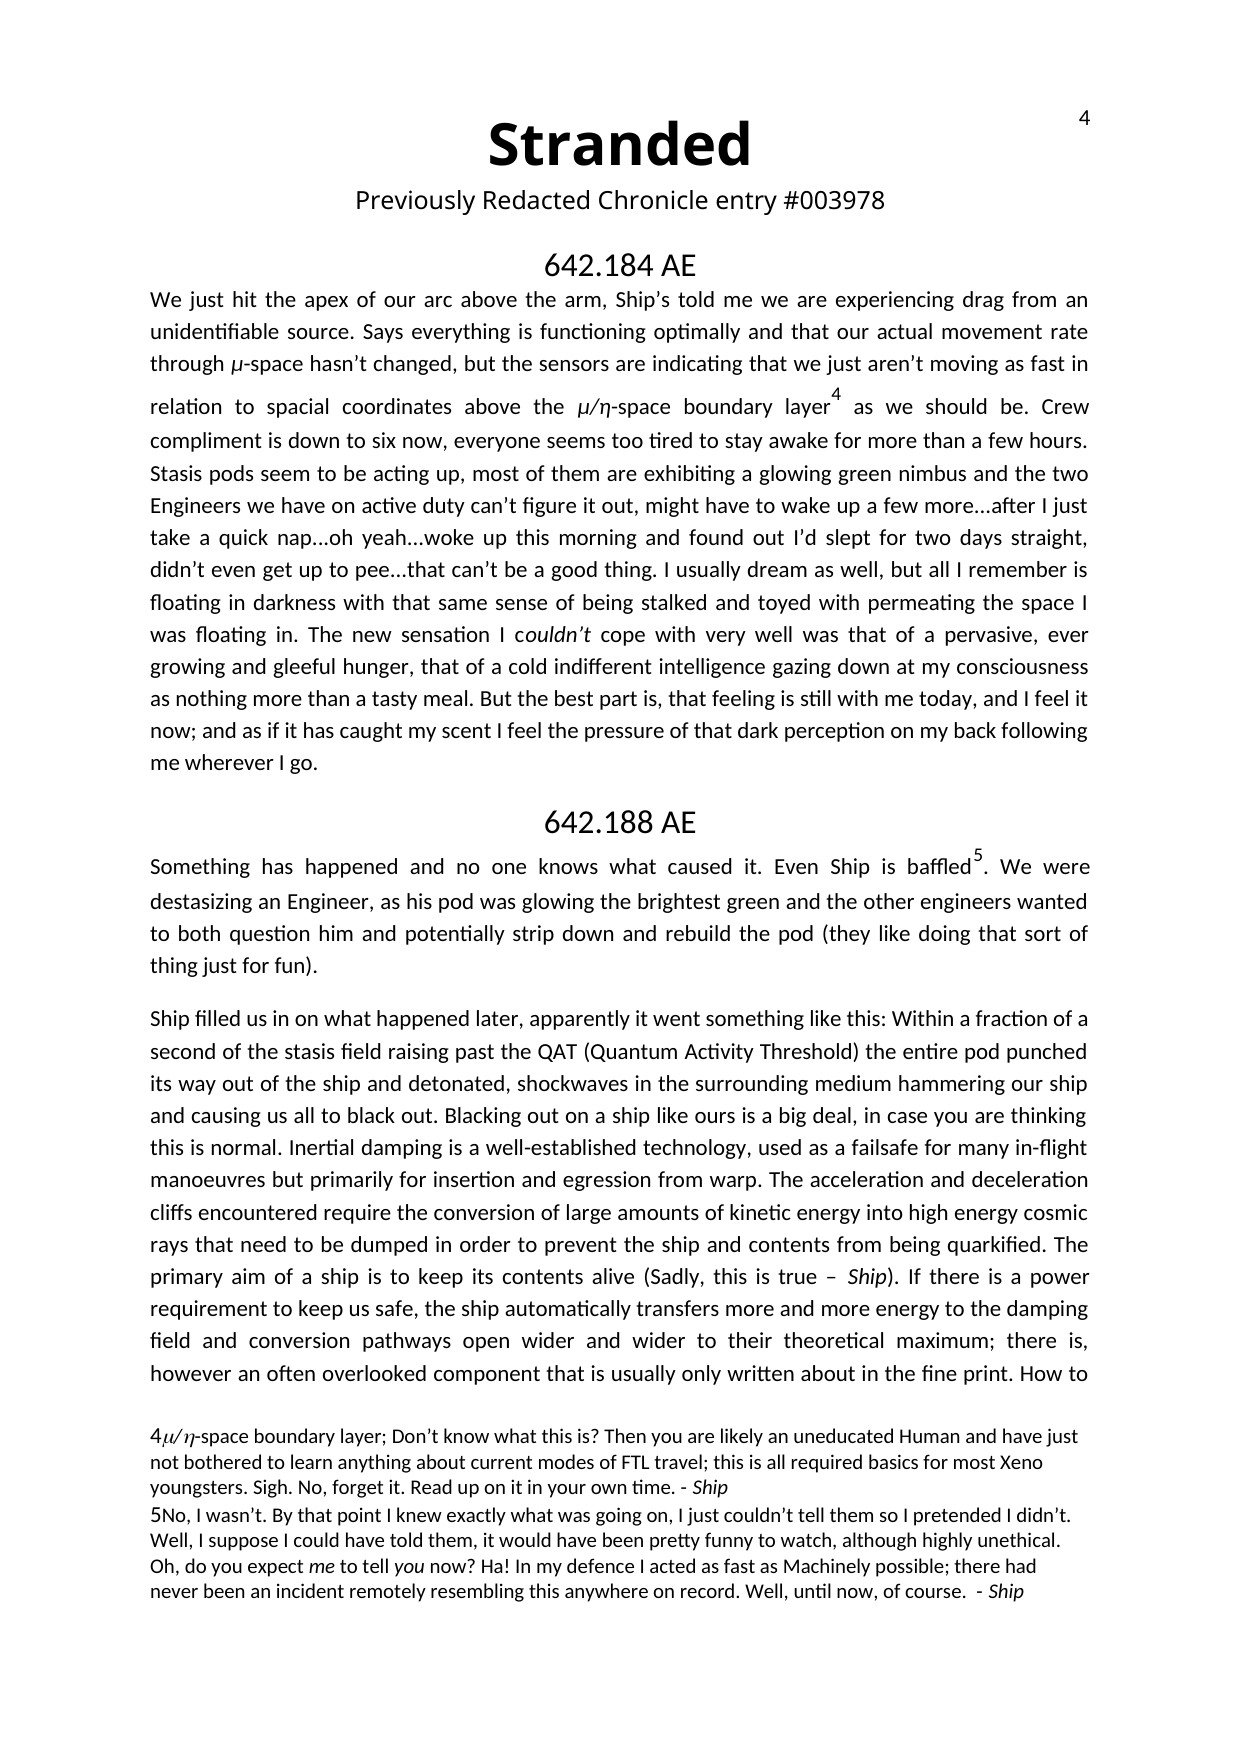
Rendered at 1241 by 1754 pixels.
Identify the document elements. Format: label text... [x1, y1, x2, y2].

text Ship filled us in on what happened later, apparently it went something like this: Within a fraction of a second of the stasis field raising past the QAT (Quantum Activity Threshold) the entire pod punched its way out of the ship and detonated, shockwaves in the surrounding medium hammering our ship and causing us all to black out. Blacking out on a ship like ours is a big deal, in case you are thinking this is normal. Inertial damping is a well-established technology, used as a failsafe for many in-flight manoeuvres but primarily for insertion and egression from warp. The acceleration and deceleration cliffs encountered require the conversion of large amounts of kinetic energy into high energy cosmic rays that need to be dumped in order to prevent the ship and contents from being quarkified. The primary aim of a ship is to keep its contents alive (Sadly, this is true – Ship). If there is a power requirement to keep us safe, the ship automatically transfers more and more energy to the damping field and conversion pathways open wider and wider to their theoretical maximum; there is, however an often overlooked component that is usually only written about in the fine print. How to [150, 1004, 1090, 1387]
text 642.188 AE [150, 802, 1090, 842]
text We just hit the apex of our arc above the arm, Ship’s told me we are experiencing drag from an unidentifiable source. Says everything is functioning optimally and that our actual movement rate through μ-space hasn’t changed, but the sensors are indicating that we just aren’t moving as fast in relation to spacial coordinates above the μ/η-space boundary layer as we should be. Crew compliment is down to six now, everyone seems too tired to stay awake for more than a few hours. Stasis pods seem to be acting up, most of them are exhibiting a glowing green nimbus and the two Engineers we have on active duty can’t figure it out, might have to wake up a few more...after I just take a quick nap...oh yeah...woke up this morning and found out I’d slept for two days straight, didn’t even get up to pee...that can’t be a good thing. I usually dream as well, but all I remember is floating in darkness with that same sense of being stalked and toyed with permeating the space I was floating in. The new sensation I couldn’t cope with very well was that of a pervasive, ever growing and gleeful hunger, that of a cold indifferent intelligence gazing down at my consciousness as nothing more than a tasty meal. But the best part is, that feeling is still with me today, and I feel it now; and as if it has caught my scent I feel the pressure of that dark perception on my back following me wherever I go. [150, 285, 1090, 777]
text 642.184 AE [150, 244, 1090, 285]
text μ/η-space boundary layer; Don’t know what this is? Then you are likely an uneducated Human and have just not bothered to learn anything about current modes of FTL travel; this is all required basics for most Xeno youngsters. Sigh. No, forget it. Read up on it in your own time. - Ship [150, 1421, 1090, 1500]
text Something has happened and no one knows what caused it. Even Ship is baffled. We were destasizing an Engineer, as his pod was glowing the brightest green and the other engineers wanted to both question him and potentially strip down and rebuild the pod (they like doing that sort of thing just for fun). [150, 842, 1090, 979]
text No, I wasn’t. By that point I knew exactly what was going on, I just couldn’t tell them so I pretended I didn’t. Well, I suppose I could have told them, it would have been pretty funny to watch, although highly unethical. Oh, do you expect me to tell you now? Ha! In my defence I acted as fast as Machinely possible; there had never been an incident remotely resembling this anywhere on record. Well, until now, of course. - Ship [150, 1500, 1090, 1604]
